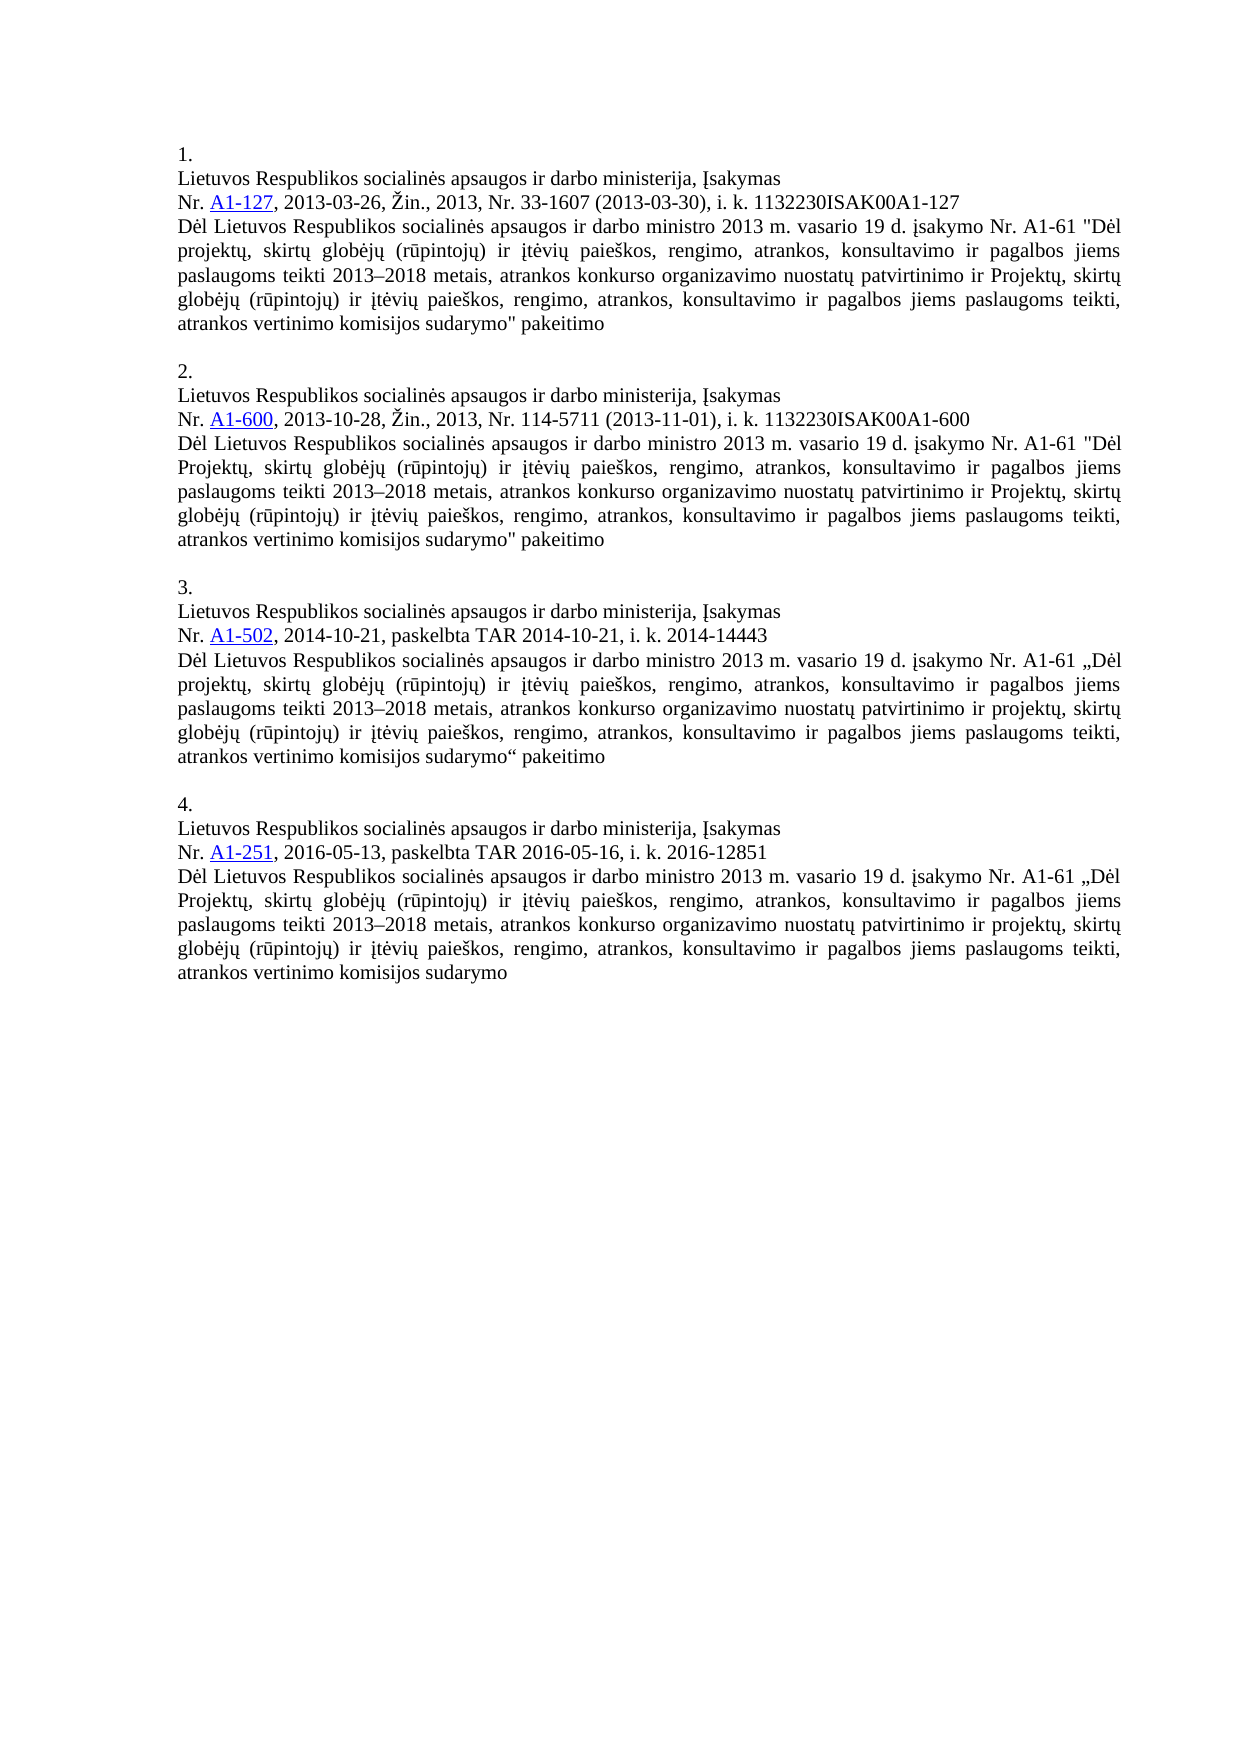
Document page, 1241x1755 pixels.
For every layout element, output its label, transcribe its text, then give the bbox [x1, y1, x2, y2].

text Lietuvos Respublikos socialinės apsaugos ir darbo ministerija, Įsakymas [177, 816, 1122, 840]
text Lietuvos Respublikos socialinės apsaugos ir darbo ministerija, Įsakymas [177, 383, 1122, 407]
text Dėl Lietuvos Respublikos socialinės apsaugos ir darbo ministro 2013 m. vasario 19 d. įsakymo Nr. A1-61 "Dėl projektų, skirtų globėjų (rūpintojų) ir įtėvių paieškos, rengimo, atrankos, konsultavimo ir pagalbos jiems paslaugoms teikti 2013–2018 metais, atrankos konkurso organizavimo nuostatų patvirtinimo ir Projektų, skirtų globėjų (rūpintojų) ir įtėvių paieškos, rengimo, atrankos, konsultavimo ir pagalbos jiems paslaugoms teikti, atrankos vertinimo komisijos sudarymo" pakeitimo [177, 214, 1122, 335]
text 3. [177, 575, 1122, 599]
text Dėl Lietuvos Respublikos socialinės apsaugos ir darbo ministro 2013 m. vasario 19 d. įsakymo Nr. A1-61 "Dėl Projektų, skirtų globėjų (rūpintojų) ir įtėvių paieškos, rengimo, atrankos, konsultavimo ir pagalbos jiems paslaugoms teikti 2013–2018 metais, atrankos konkurso organizavimo nuostatų patvirtinimo ir Projektų, skirtų globėjų (rūpintojų) ir įtėvių paieškos, rengimo, atrankos, konsultavimo ir pagalbos jiems paslaugoms teikti, atrankos vertinimo komisijos sudarymo" pakeitimo [177, 431, 1122, 551]
text Lietuvos Respublikos socialinės apsaugos ir darbo ministerija, Įsakymas [177, 166, 1122, 190]
text Nr. A1-251, 2016-05-13, paskelbta TAR 2016-05-16, i. k. 2016-12851 [177, 840, 1122, 864]
text Dėl Lietuvos Respublikos socialinės apsaugos ir darbo ministro 2013 m. vasario 19 d. įsakymo Nr. A1-61 „Dėl Projektų, skirtų globėjų (rūpintojų) ir įtėvių paieškos, rengimo, atrankos, konsultavimo ir pagalbos jiems paslaugoms teikti 2013–2018 metais, atrankos konkurso organizavimo nuostatų patvirtinimo ir projektų, skirtų globėjų (rūpintojų) ir įtėvių paieškos, rengimo, atrankos, konsultavimo ir pagalbos jiems paslaugoms teikti, atrankos vertinimo komisijos sudarymo [177, 864, 1122, 984]
text Dėl Lietuvos Respublikos socialinės apsaugos ir darbo ministro 2013 m. vasario 19 d. įsakymo Nr. A1-61 „Dėl projektų, skirtų globėjų (rūpintojų) ir įtėvių paieškos, rengimo, atrankos, konsultavimo ir pagalbos jiems paslaugoms teikti 2013–2018 metais, atrankos konkurso organizavimo nuostatų patvirtinimo ir projektų, skirtų globėjų (rūpintojų) ir įtėvių paieškos, rengimo, atrankos, konsultavimo ir pagalbos jiems paslaugoms teikti, atrankos vertinimo komisijos sudarymo“ pakeitimo [177, 647, 1122, 768]
text 2. [177, 359, 1122, 383]
text 1. [177, 142, 1122, 166]
text Nr. A1-600, 2013-10-28, Žin., 2013, Nr. 114-5711 (2013-11-01), i. k. 1132230ISAK00A1-600 [177, 407, 1122, 431]
text Nr. A1-502, 2014-10-21, paskelbta TAR 2014-10-21, i. k. 2014-14443 [177, 623, 1122, 647]
text Lietuvos Respublikos socialinės apsaugos ir darbo ministerija, Įsakymas [177, 599, 1122, 623]
text Nr. A1-127, 2013-03-26, Žin., 2013, Nr. 33-1607 (2013-03-30), i. k. 1132230ISAK00A1-127 [177, 190, 1122, 214]
text 4. [177, 792, 1122, 816]
